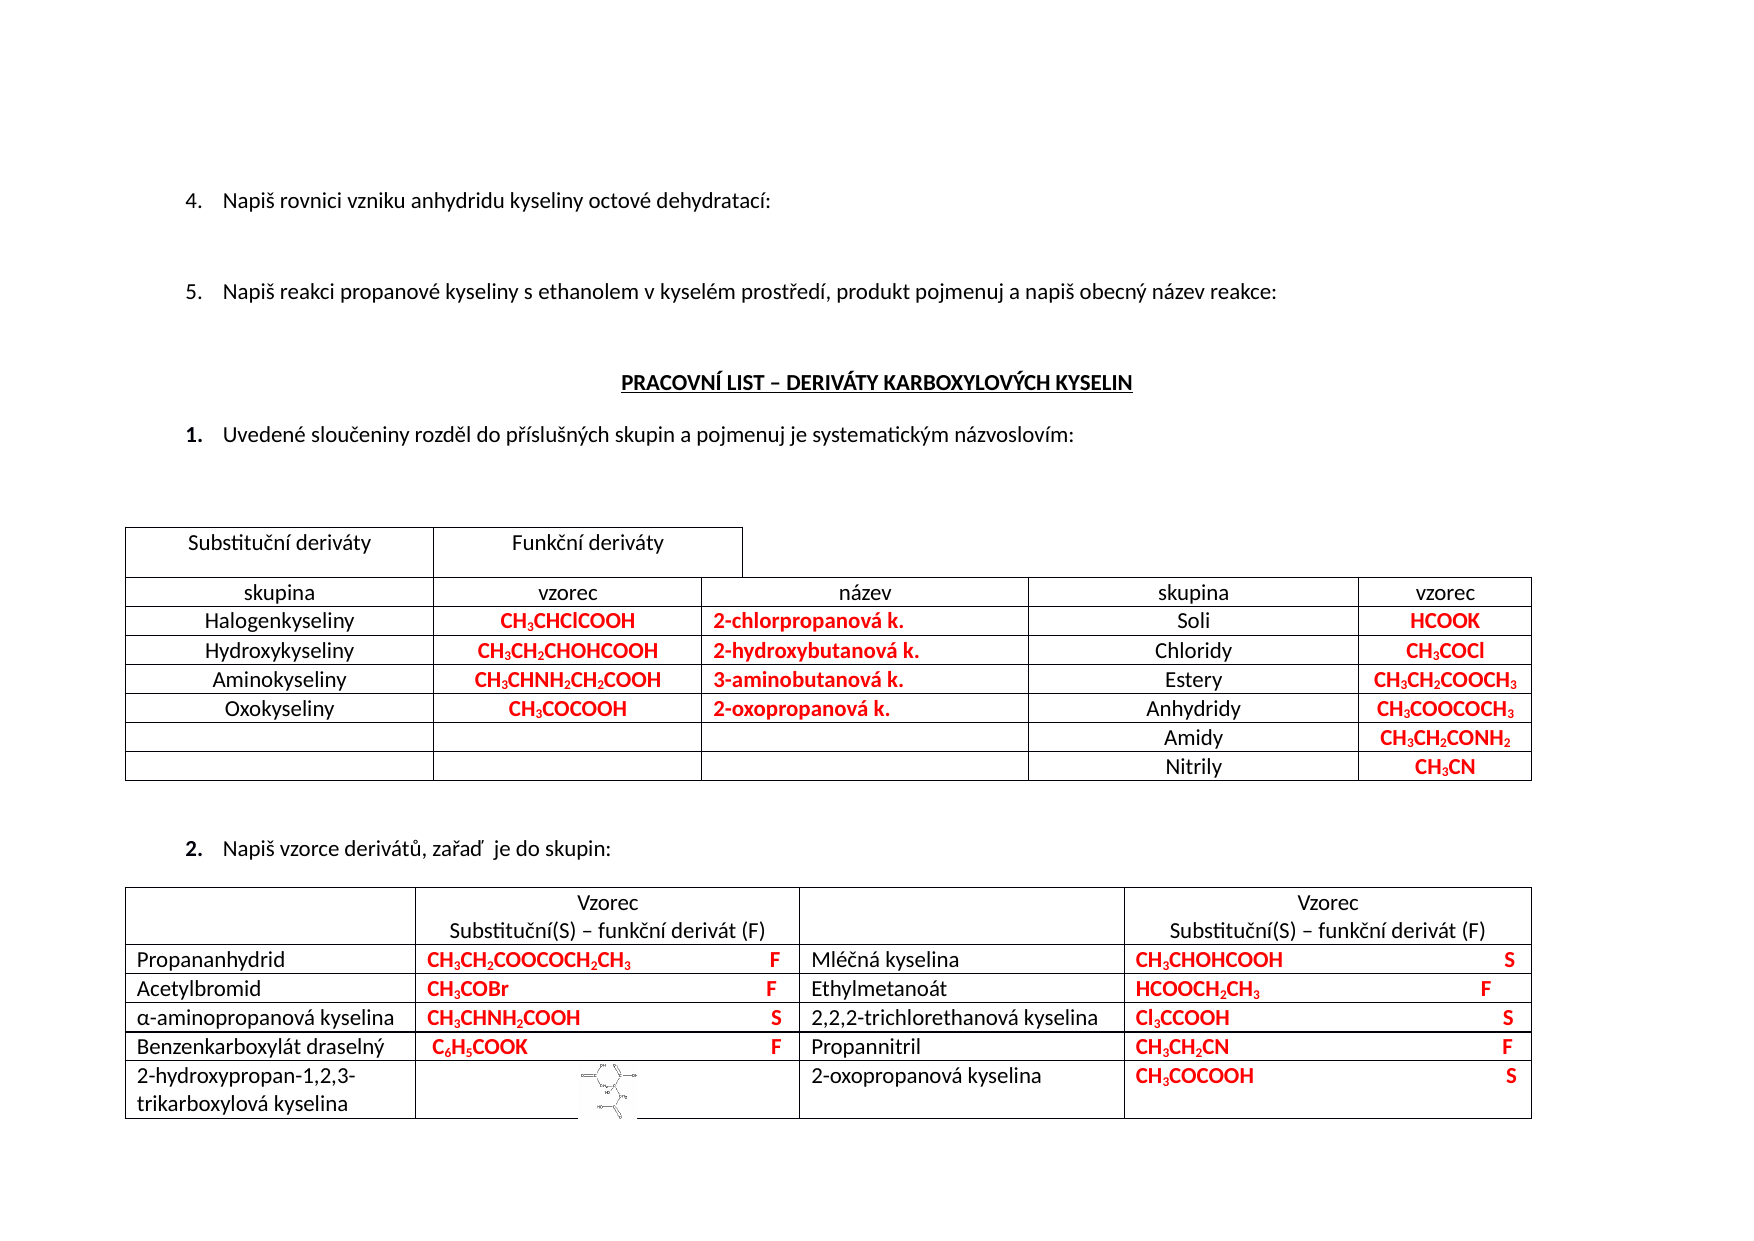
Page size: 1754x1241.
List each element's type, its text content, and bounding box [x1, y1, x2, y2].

table_cell Estery [1029, 665, 1358, 693]
text PRACOVNÍ LIST – DERIVÁTY KARBOXYLOVÝCH KYSELIN [148, 368, 1606, 396]
table_cell 2-oxopropanová k. [702, 694, 1028, 722]
table_cell CH3COCOOH [434, 694, 701, 722]
table_cell CH3CH2CHOHCOOH [434, 636, 701, 664]
table_cell 2-hydroxypropan-1,2,3-trikarboxylová kyselina [126, 1061, 415, 1117]
table_cell Anhydridy [1029, 694, 1358, 722]
table_cell [126, 723, 433, 751]
table_cell Benzenkarboxylát draselný [126, 1033, 415, 1060]
table_cell Acetylbromid [126, 974, 415, 1002]
table_cell CH3COBr F [416, 974, 799, 1002]
table_cell CH3CHNH2CH2COOH [434, 665, 701, 693]
table_cell [126, 752, 433, 780]
table_cell 2,2,2-trichlorethanová kyselina [800, 1003, 1124, 1031]
table_header [126, 888, 415, 944]
table_header Vzorec Substituční(S) – funkční derivát (F) [1125, 888, 1531, 944]
table_cell HCOOCH2CH3 F [1125, 974, 1531, 1002]
table_cell skupina [126, 578, 433, 606]
table_cell CH3CH2COOCH3 [1359, 665, 1531, 693]
table_cell Cl3CCOOH S [1125, 1003, 1531, 1031]
table_cell vzorec [1359, 578, 1531, 606]
table_header Vzorec Substituční(S) – funkční derivát (F) [416, 888, 799, 944]
table_cell [702, 723, 1028, 751]
table_cell [702, 752, 1028, 780]
table_cell Soli [1029, 607, 1358, 635]
table_cell 2-oxopropanová kyselina [800, 1061, 1124, 1117]
table_cell Amidy [1029, 723, 1358, 751]
table_cell CH3CHClCOOH [434, 607, 701, 635]
table_header Funkční deriváty [434, 528, 742, 577]
table_cell CH3CHNH2COOH S [416, 1003, 799, 1031]
table_cell CH3CH2CN F [1125, 1033, 1531, 1060]
table_cell Oxokyseliny [126, 694, 433, 722]
table_header [800, 888, 1124, 944]
table_cell CH3CN [1359, 752, 1531, 780]
table_cell α-aminopropanová kyselina [126, 1003, 415, 1031]
table_cell HCOOK [1359, 607, 1531, 635]
table_cell [434, 723, 701, 751]
table_cell Aminokyseliny [126, 665, 433, 693]
table_header Substituční deriváty [126, 528, 433, 577]
table_cell Mléčná kyselina [800, 945, 1124, 973]
table_cell 3-aminobutanová k. [702, 665, 1028, 693]
table_cell vzorec [434, 578, 701, 606]
table_cell CH3COOCOCH3 [1359, 694, 1531, 722]
table_cell 2-chlorpropanová k. [702, 607, 1028, 635]
table_cell [416, 1061, 578, 1117]
table_cell Propananhydrid [126, 945, 415, 973]
table_cell Ethylmetanoát [800, 974, 1124, 1002]
table_cell CH3COCOOH S [1125, 1061, 1531, 1117]
table_cell 2-hydroxybutanová k. [702, 636, 1028, 664]
list Napiš vzorce derivátů, zařaď je do skupin: [185, 834, 1606, 862]
list Napiš rovnici vzniku anhydridu kyseliny octové dehydratací: [185, 186, 1606, 214]
table_cell Nitrily [1029, 752, 1358, 780]
table_cell C6H5COOK F [416, 1033, 799, 1060]
table_cell CH3CH2COOCOCH2CH3 F [416, 945, 799, 973]
table_cell CH3COCl [1359, 636, 1531, 664]
table_cell název [702, 578, 1028, 606]
list Napiš reakci propanové kyseliny s ethanolem v kyselém prostředí, produkt pojmenuj a napiš obecný název reakce: [185, 277, 1606, 305]
table_cell Halogenkyseliny [126, 607, 433, 635]
table_cell CH3CH2CONH2 [1359, 723, 1531, 751]
table_cell Chloridy [1029, 636, 1358, 664]
table_cell CH3CHOHCOOH S [1125, 945, 1531, 973]
list Uvedené sloučeniny rozděl do příslušných skupin a pojmenuj je systematickým názvoslovím: [185, 421, 1606, 449]
table_cell [638, 1061, 799, 1117]
table_cell skupina [1029, 578, 1358, 606]
table_cell Hydroxykyseliny [126, 636, 433, 664]
table_cell Propannitril [800, 1033, 1124, 1060]
table_cell [434, 752, 701, 780]
